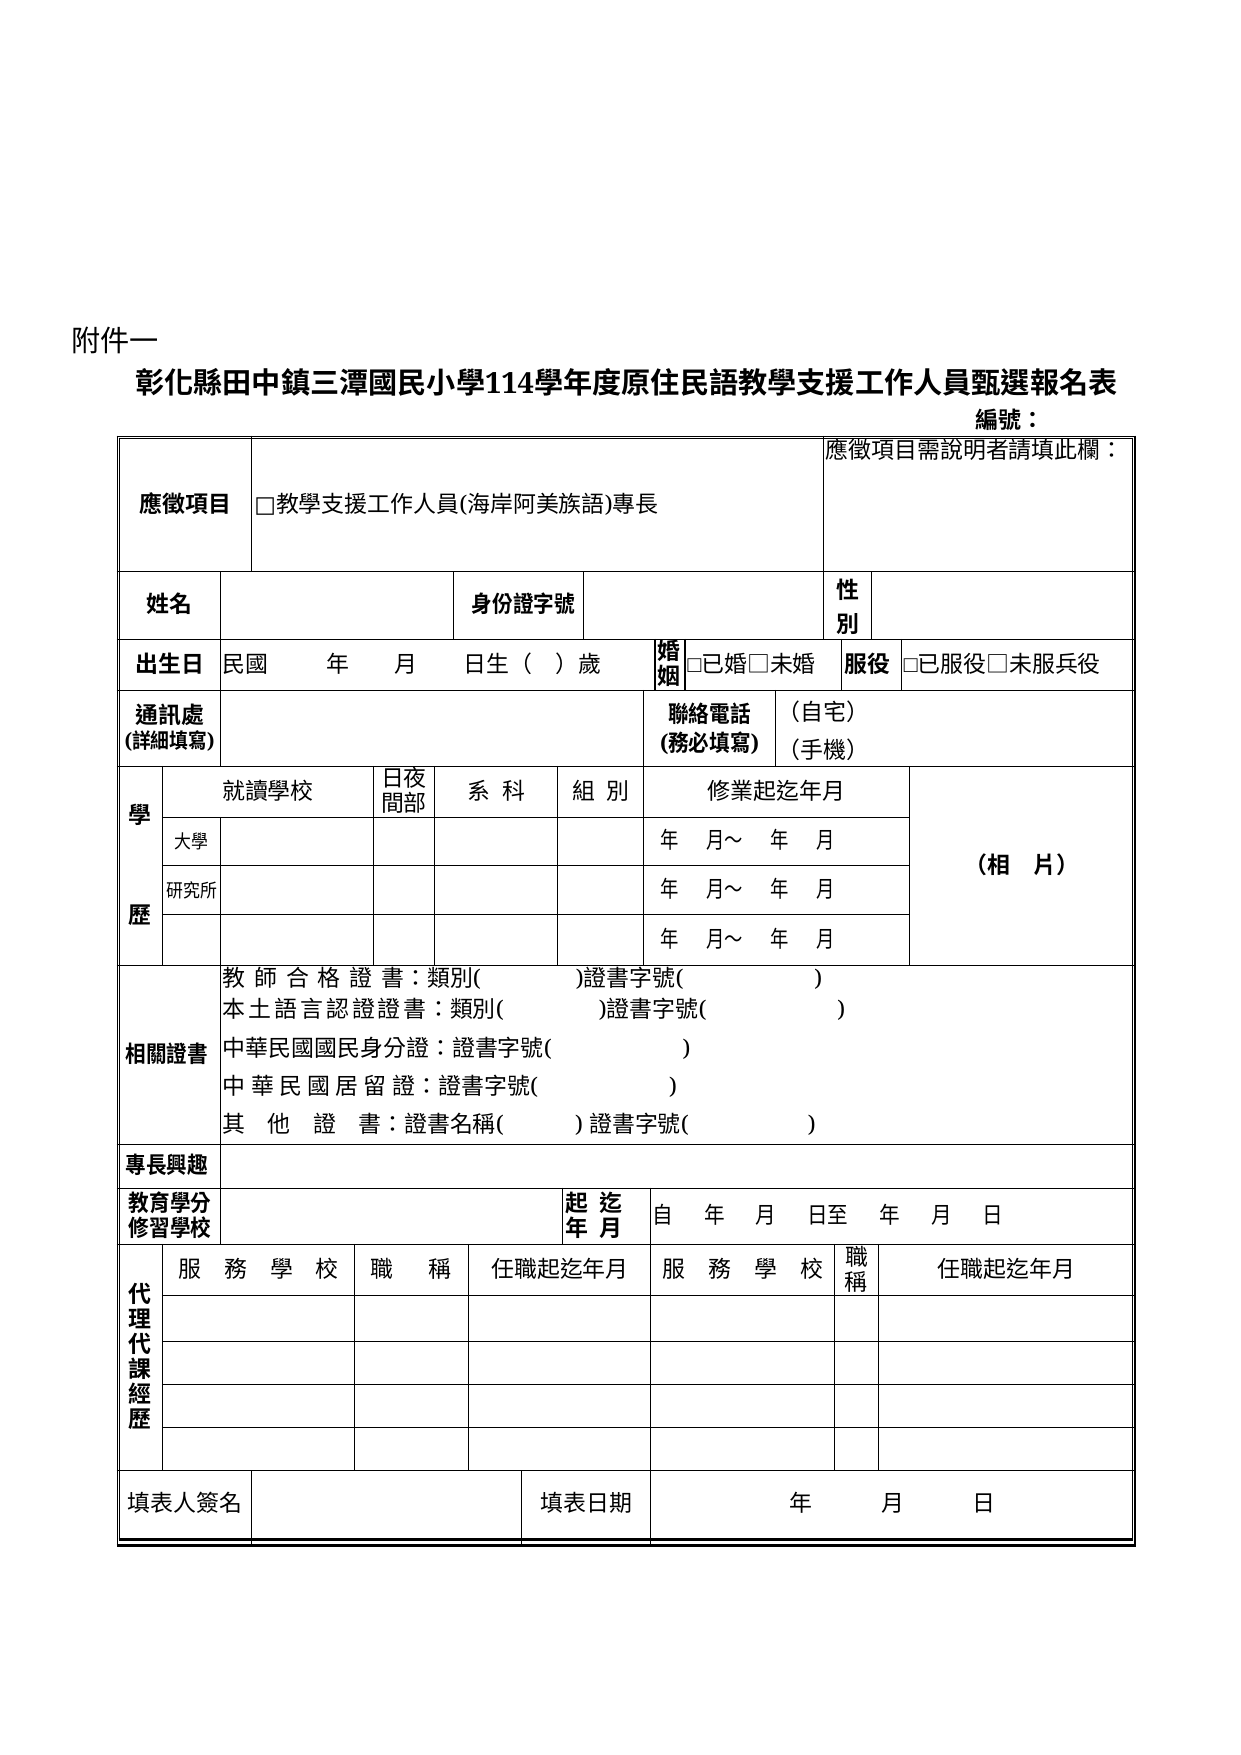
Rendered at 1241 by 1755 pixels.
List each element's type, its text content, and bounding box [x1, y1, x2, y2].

table_cell 自 年 月 日至 年 月 日 [651, 1189, 1132, 1244]
table_cell 教師合格證書：類別( )證書字號( ) 本土語言認證證書：類別( )證書字號( ) 中華民國國民身分證：證書字號( ) 中華民國居留證：證書字號( ) 其他證書：證書名稱( ) 證書字號( ) [221, 966, 1132, 1143]
table_cell [651, 1342, 834, 1384]
table_cell [835, 1428, 878, 1470]
table_cell 任職起迄年月 [469, 1245, 650, 1295]
text 附件一 [71, 317, 1181, 360]
table_cell [221, 866, 373, 913]
table_cell 系 科 [435, 767, 557, 817]
table_cell 填表人簽名 [120, 1471, 251, 1537]
table_cell 年 月～ 年 月 [644, 818, 909, 865]
table_cell 任職起迄年月 [879, 1245, 1132, 1295]
table_header 應徵項目 [120, 439, 251, 571]
table_cell [835, 1342, 878, 1384]
table_cell 職 稱 [355, 1245, 468, 1295]
table_cell [355, 1296, 468, 1341]
table_cell [221, 691, 643, 766]
table_cell 出生日 [120, 640, 220, 690]
table_cell [584, 572, 823, 639]
table_cell [872, 572, 1132, 639]
table_cell [469, 1342, 650, 1384]
table_cell [163, 1428, 354, 1470]
text 彰化縣田中鎮三潭國民小學114學年度原住民語教學支援工作人員甄選報名表 [71, 360, 1181, 402]
table_cell □已婚□未婚 [686, 640, 841, 690]
table_cell 姓名 [120, 572, 220, 639]
table_header □教學支援工作人員(海岸阿美族語)專長 [252, 439, 823, 571]
table_cell 日夜 間部 [374, 767, 434, 817]
table_cell 大學 [163, 818, 220, 865]
table_cell 服役 [842, 640, 901, 690]
table_cell [879, 1385, 1132, 1427]
table_cell [374, 915, 434, 965]
table_cell [879, 1428, 1132, 1470]
table_cell [469, 1385, 650, 1427]
table_cell [252, 1471, 521, 1537]
table_cell [163, 1385, 354, 1427]
table_cell [651, 1296, 834, 1341]
table_cell [374, 866, 434, 913]
table_cell [435, 915, 557, 965]
text 編號： [71, 402, 1181, 436]
table_cell [835, 1296, 878, 1341]
table_cell 教育學分 修習學校 [120, 1189, 220, 1244]
table_header 應徵項目需說明者請填此欄： [824, 439, 1132, 571]
table_cell [374, 818, 434, 865]
table_cell 服 務 學 校 [651, 1245, 834, 1295]
table_cell [221, 818, 373, 865]
table_cell [221, 1145, 1132, 1188]
table_cell [221, 1189, 562, 1244]
table_cell 專長興趣 [120, 1145, 220, 1188]
table_cell 性 別 [824, 572, 871, 639]
table_cell [221, 915, 373, 965]
table_cell 聯絡電話 (務必填寫) [644, 691, 775, 766]
table_cell （相 片） [910, 767, 1132, 965]
table_cell [435, 866, 557, 913]
table_cell 就讀學校 [163, 767, 373, 817]
table_cell 學 歷 [120, 767, 162, 965]
table_cell [163, 1342, 354, 1384]
table_cell [835, 1385, 878, 1427]
table_cell 相關證書 [120, 966, 220, 1143]
table_cell 組 別 [558, 767, 643, 817]
table_cell [355, 1385, 468, 1427]
table_cell 職 稱 [835, 1245, 878, 1295]
table_cell [221, 572, 453, 639]
table_cell 年 月～ 年 月 [644, 866, 909, 913]
table_cell [558, 818, 643, 865]
table_cell [355, 1428, 468, 1470]
table_cell 民國 年 月 日生（ ）歲 [221, 640, 654, 690]
table_cell [163, 915, 220, 965]
table_cell [435, 818, 557, 865]
table_cell [558, 866, 643, 913]
table_cell □已服役□未服兵役 [902, 640, 1132, 690]
table_cell 起 迄 年 月 [563, 1189, 650, 1244]
table_cell 身份證字號 [454, 572, 583, 639]
table_cell [879, 1342, 1132, 1384]
table_cell （自宅） （手機） [776, 691, 1132, 766]
table_cell 服 務 學 校 [163, 1245, 354, 1295]
table_cell [879, 1296, 1132, 1341]
table_cell [558, 915, 643, 965]
table_cell [469, 1296, 650, 1341]
table_cell 填表日期 [522, 1471, 650, 1537]
table_cell 通訊處 (詳細填寫) [120, 691, 220, 766]
table_cell 年 月 日 [651, 1471, 1132, 1537]
table_cell 修業起迄年月 [644, 767, 909, 817]
table_cell 年 月～ 年 月 [644, 915, 909, 965]
table_cell [469, 1428, 650, 1470]
table_cell [651, 1428, 834, 1470]
table_cell 研究所 [163, 866, 220, 913]
table_cell [163, 1296, 354, 1341]
table_cell [355, 1342, 468, 1384]
table_cell 婚 姻 [656, 640, 684, 690]
table_cell [651, 1385, 834, 1427]
table_cell 代 理代 課 經 歷 [120, 1245, 162, 1470]
